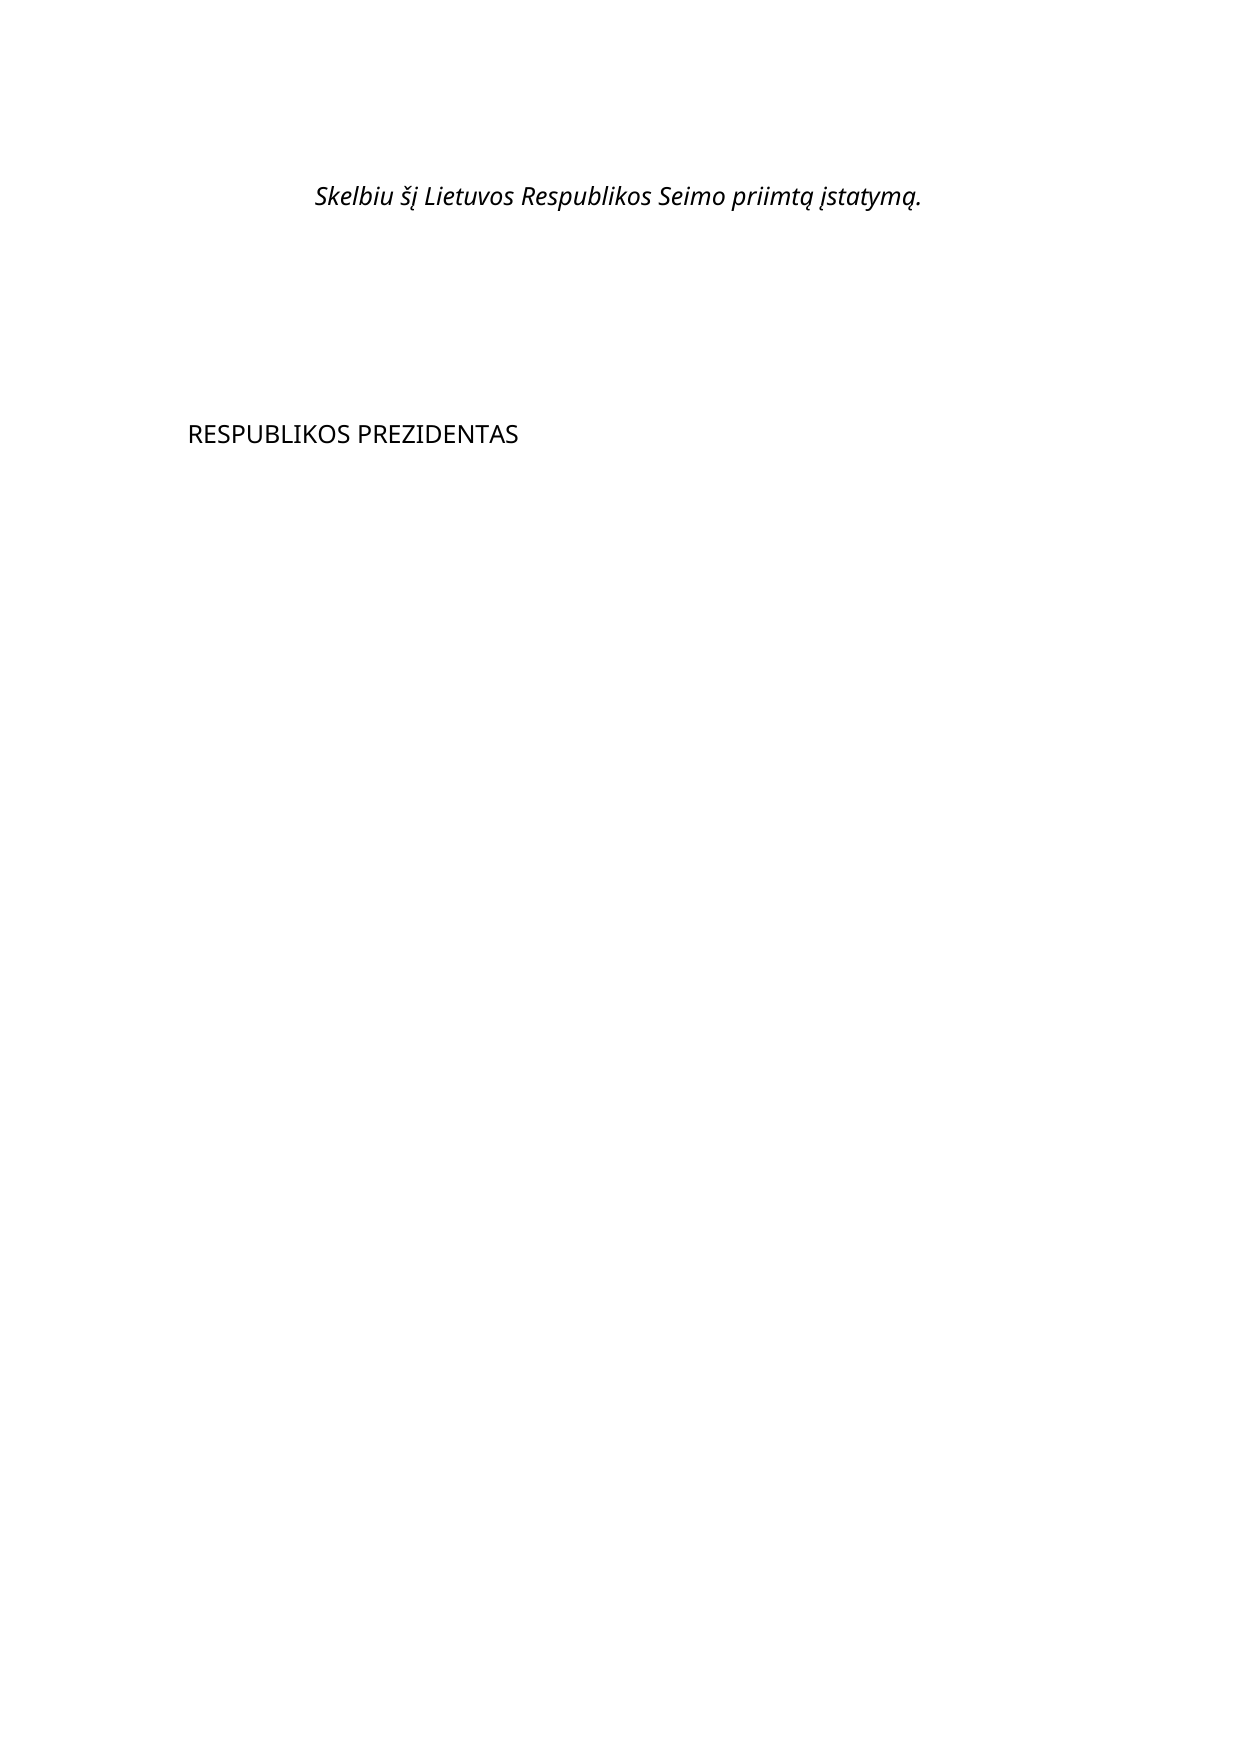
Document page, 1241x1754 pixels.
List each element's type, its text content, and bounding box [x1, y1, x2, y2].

text Skelbiu šį Lietuvos Respublikos Seimo priimtą įstatymą. [187, 179, 1053, 213]
text RESPUBLIKOS PREZIDENTAS [187, 417, 1053, 451]
